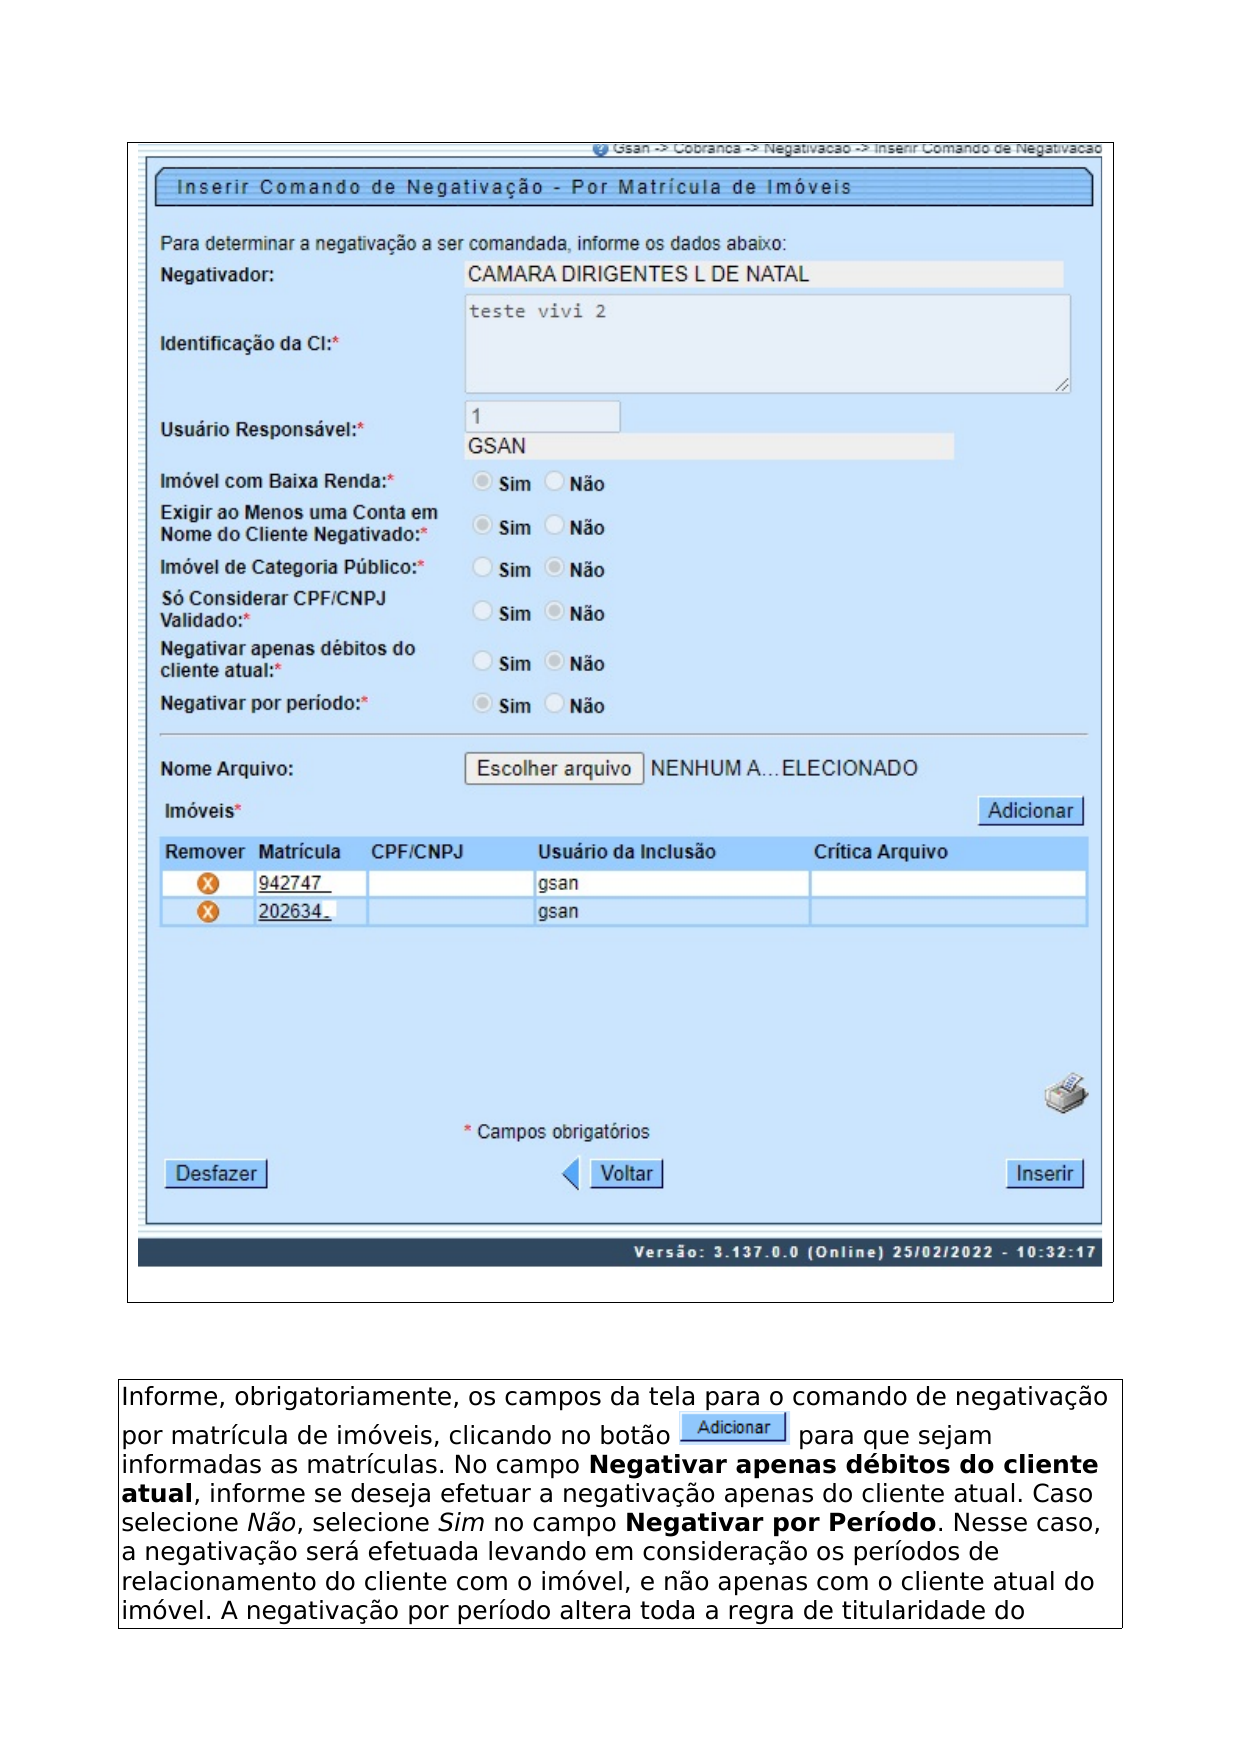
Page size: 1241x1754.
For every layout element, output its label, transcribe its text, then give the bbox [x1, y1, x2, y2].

picture [679, 1411, 790, 1445]
picture [138, 144, 1103, 1270]
table_header [128, 143, 1113, 1302]
table_header Informe, obrigatoriamente, os campos da tela para o comando de negativação por matrícula de imóveis, clicando no botão para que sejam informadas as matrículas. No campo Negativar apenas débitos do cliente atual, informe se deseja efetuar a negativação apenas do cliente atual. Caso selecione Não, selecione Sim no campo Negativar por Período. Nesse caso, a negativação será efetuada levando em consideração os períodos de relacionamento do cliente com o imóvel, e não apenas com o cliente atual do imóvel. A negativação por período altera toda a regra de titularidade do [119, 1380, 1122, 1628]
